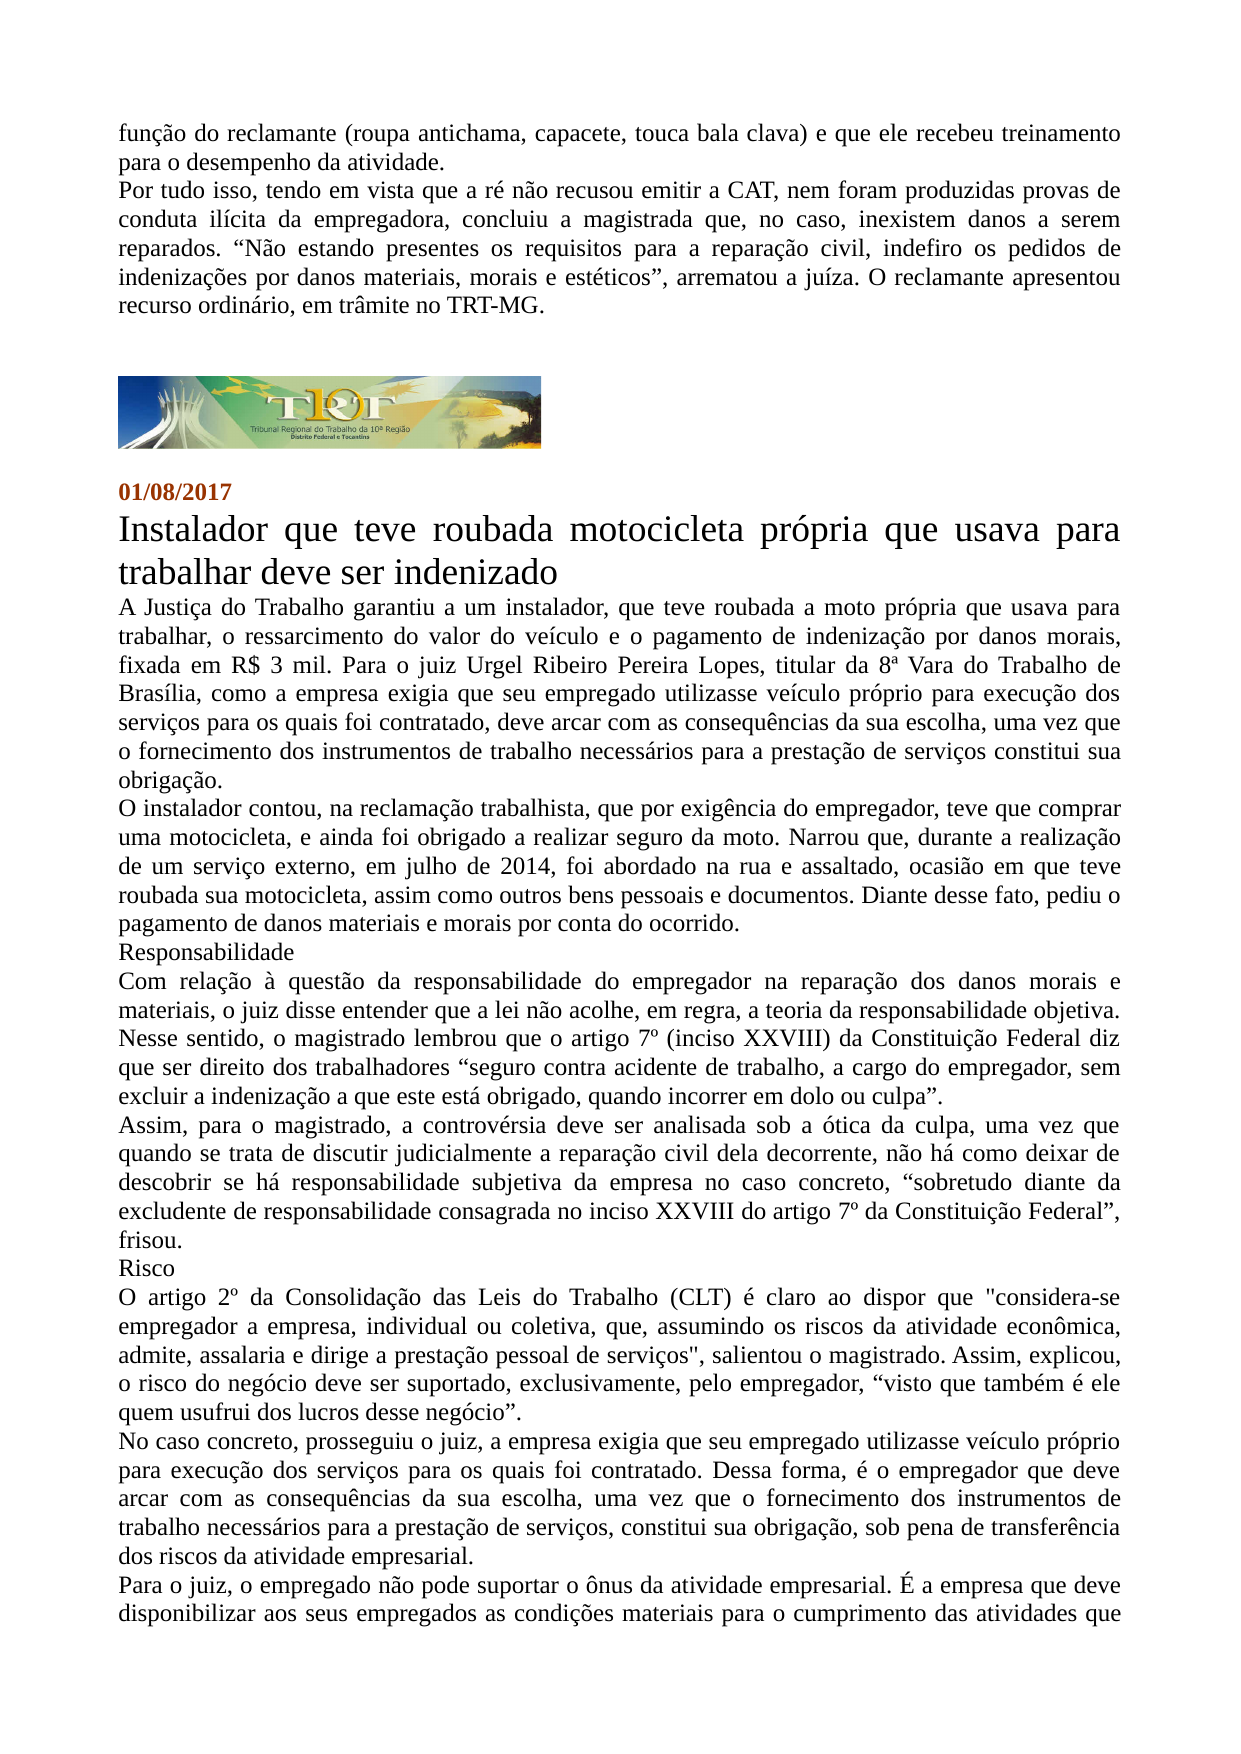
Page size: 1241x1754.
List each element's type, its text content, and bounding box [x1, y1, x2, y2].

text A Justiça do Trabalho garantiu a um instalador, que teve roubada a moto própria que usava para trabalhar, o ressarcimento do valor do veículo e o pagamento de indenização por danos morais, fixada em R$ 3 mil. Para o juiz Urgel Ribeiro Pereira Lopes, titular da 8ª Vara do Trabalho de Brasília, como a empresa exigia que seu empregado utilizasse veículo próprio para execução dos serviços para os quais foi contratado, deve arcar com as consequências da sua escolha, uma vez que o fornecimento dos instrumentos de trabalho necessários para a prestação de serviços constitui sua obrigação. [118, 592, 1122, 793]
text Assim, para o magistrado, a controvérsia deve ser analisada sob a ótica da culpa, uma vez que quando se trata de discutir judicialmente a reparação civil dela decorrente, não há como deixar de descobrir se há responsabilidade subjetiva da empresa no caso concreto, “sobretudo diante da excludente de responsabilidade consagrada no inciso XXVIII do artigo 7º da Constituição Federal”, frisou. [118, 1110, 1122, 1253]
text No caso concreto, prosseguiu o juiz, a empresa exigia que seu empregado utilizasse veículo próprio para execução dos serviços para os quais foi contratado. Dessa forma, é o empregador que deve arcar com as consequências da sua escolha, uma vez que o fornecimento dos instrumentos de trabalho necessários para a prestação de serviços, constitui sua obrigação, sob pena de transferência dos riscos da atividade empresarial. [118, 1426, 1122, 1570]
text Com relação à questão da responsabilidade do empregador na reparação dos danos morais e materiais, o juiz disse entender que a lei não acolhe, em regra, a teoria da responsabilidade objetiva. Nesse sentido, o magistrado lembrou que o artigo 7º (inciso XXVIII) da Constituição Federal diz que ser direito dos trabalhadores “seguro contra acidente de trabalho, a cargo do empregador, sem excluir a indenização a que este está obrigado, quando incorrer em dolo ou culpa”. [118, 966, 1122, 1110]
text Por tudo isso, tendo em vista que a ré não recusou emitir a CAT, nem foram produzidas provas de conduta ilícita da empregadora, concluiu a magistrada que, no caso, inexistem danos a serem reparados. “Não estando presentes os requisitos para a reparação civil, indefiro os pedidos de indenizações por danos materiais, morais e estéticos”, arrematou a juíza. O reclamante apresentou recurso ordinário, em trâmite no TRT-MG. [118, 176, 1122, 319]
text O instalador contou, na reclamação trabalhista, que por exigência do empregador, teve que comprar uma motocicleta, e ainda foi obrigado a realizar seguro da moto. Narrou que, durante a realização de um serviço externo, em julho de 2014, foi abordado na rua e assaltado, ocasião em que teve roubada sua motocicleta, assim como outros bens pessoais e documentos. Diante desse fato, pediu o pagamento de danos materiais e morais por conta do ocorrido. [118, 793, 1122, 937]
text Risco [118, 1253, 1122, 1282]
text função do reclamante (roupa antichama, capacete, touca bala clava) e que ele recebeu treinamento para o desempenho da atividade. [118, 118, 1122, 176]
picture [118, 376, 542, 449]
text 01/08/2017 [118, 477, 1122, 506]
text Responsabilidade [118, 937, 1122, 966]
text Instalador que teve roubada motocicleta própria que usava para trabalhar deve ser indenizado [118, 506, 1122, 592]
text Para o juiz, o empregado não pode suportar o ônus da atividade empresarial. É a empresa que deve disponibilizar aos seus empregados as condições materiais para o cumprimento das atividades que [118, 1570, 1122, 1627]
text O artigo 2º da Consolidação das Leis do Trabalho (CLT) é claro ao dispor que "considera-se empregador a empresa, individual ou coletiva, que, assumindo os riscos da atividade econômica, admite, assalaria e dirige a prestação pessoal de serviços", salientou o magistrado. Assim, explicou, o risco do negócio deve ser suportado, exclusivamente, pelo empregador, “visto que também é ele quem usufrui dos lucros desse negócio”. [118, 1282, 1122, 1426]
